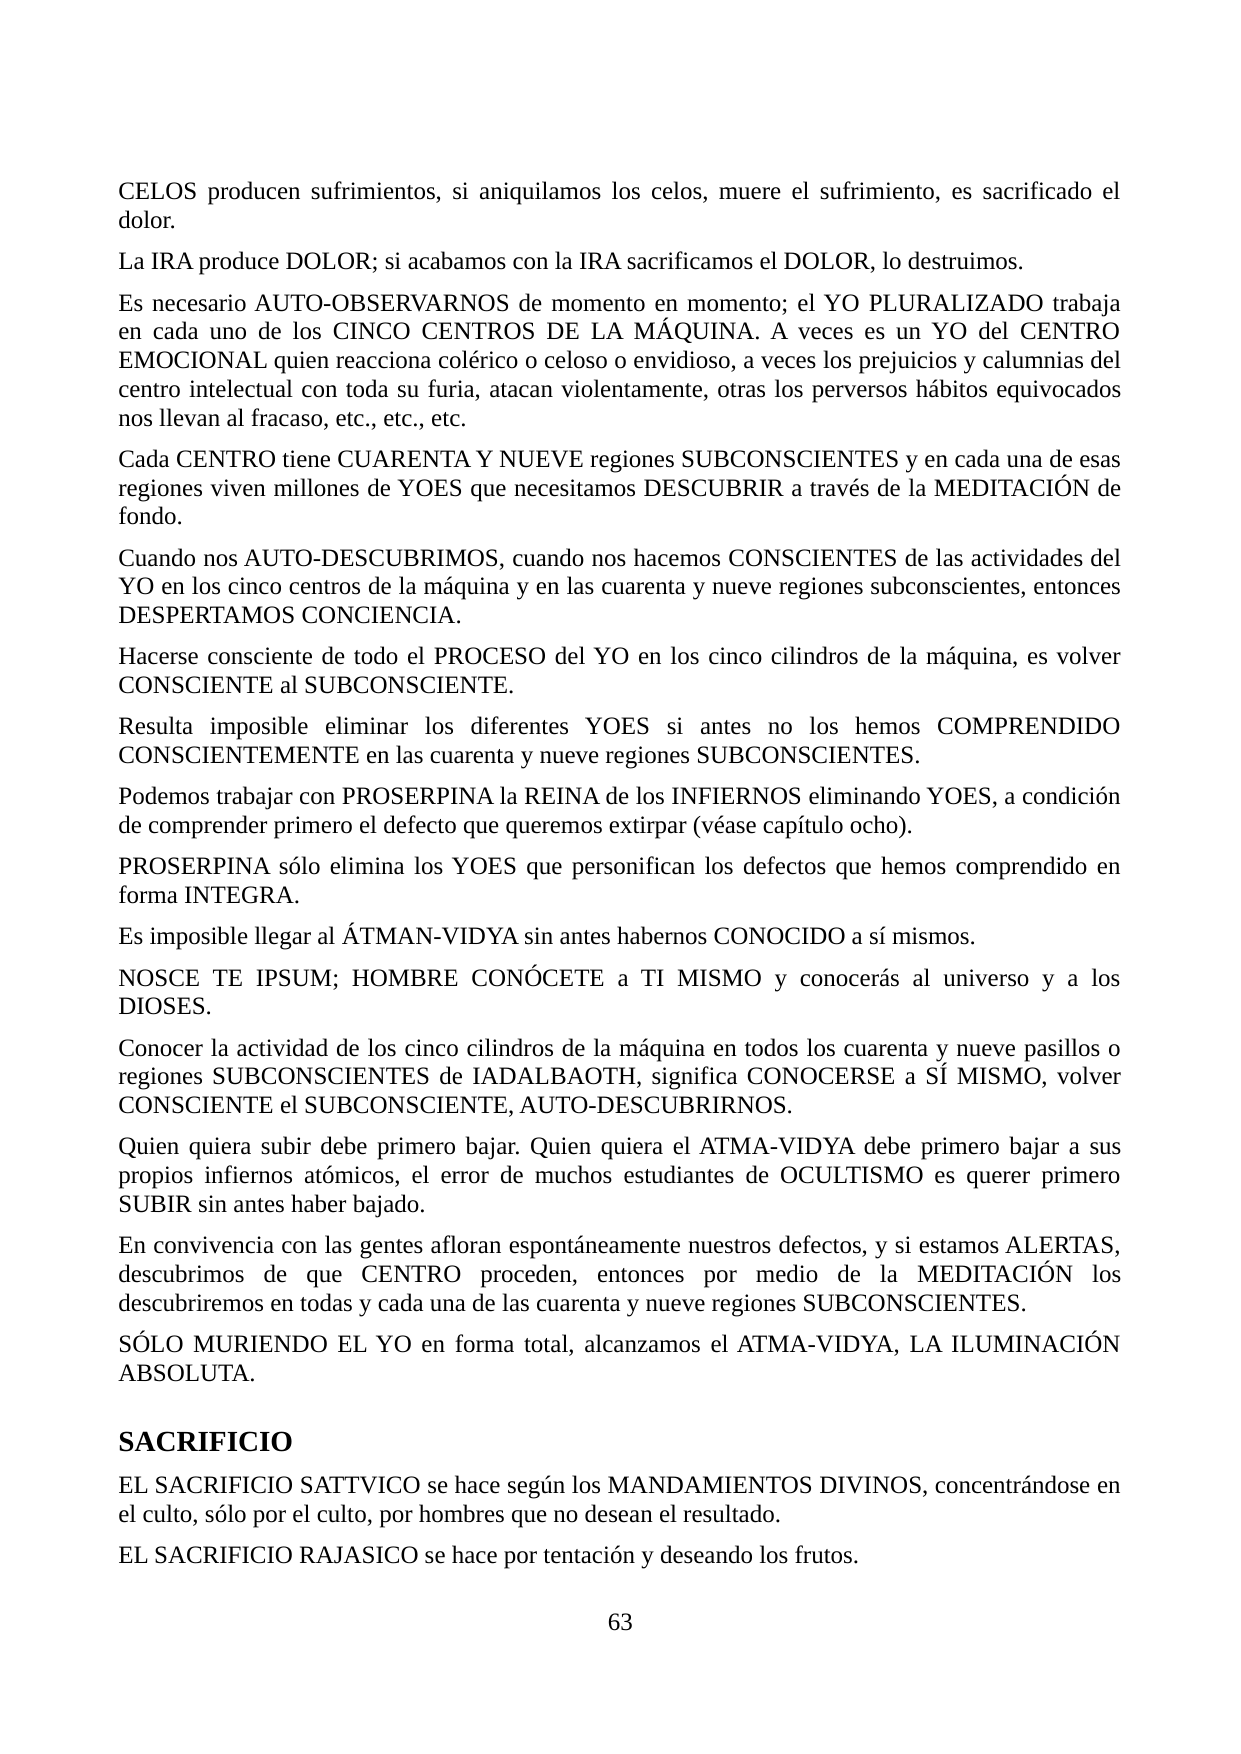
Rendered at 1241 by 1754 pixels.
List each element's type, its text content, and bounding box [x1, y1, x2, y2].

text Es necesario AUTO-OBSERVARNOS de momento en momento; el YO PLURALIZADO trabaja en cada uno de los CINCO CENTROS DE LA MÁQUINA. A veces es un YO del CENTRO EMOCIONAL quien reacciona colérico o celoso o envidioso, a veces los prejuicios y calumnias del centro intelectual con toda su furia, atacan violentamente, otras los perversos hábitos equivocados nos llevan al fracaso, etc., etc., etc. [118, 288, 1122, 431]
text PROSERPINA sólo elimina los YOES que personifican los defectos que hemos comprendido en forma INTEGRA. [118, 851, 1122, 909]
text EL SACRIFICIO SATTVICO se hace según los MANDAMIENTOS DIVINOS, concentrándose en el culto, sólo por el culto, por hombres que no desean el resultado. [118, 1470, 1122, 1527]
text Quien quiera subir debe primero bajar. Quien quiera el ATMA-VIDYA debe primero bajar a sus propios infiernos atómicos, el error de muchos estudiantes de OCULTISMO es querer primero SUBIR sin antes haber bajado. [118, 1131, 1122, 1218]
text La IRA produce DOLOR; si acabamos con la IRA sacrificamos el DOLOR, lo destruimos. [118, 246, 1122, 275]
text Cuando nos AUTO-DESCUBRIMOS, cuando nos hacemos CONSCIENTES de las actividades del YO en los cinco centros de la máquina y en las cuarenta y nueve regiones subconscientes, entonces DESPERTAMOS CONCIENCIA. [118, 543, 1122, 629]
text Hacerse consciente de todo el PROCESO del YO en los cinco cilindros de la máquina, es volver CONSCIENTE al SUBCONSCIENTE. [118, 641, 1122, 699]
text Es imposible llegar al ÁTMAN-VIDYA sin antes habernos CONOCIDO a sí mismos. [118, 921, 1122, 950]
text NOSCE TE IPSUM; HOMBRE CONÓCETE a TI MISMO y conocerás al universo y a los DIOSES. [118, 963, 1122, 1020]
text Podemos trabajar con PROSERPINA la REINA de los INFIERNOS eliminando YOES, a condición de comprender primero el defecto que queremos extirpar (véase capítulo ocho). [118, 781, 1122, 839]
text Conocer la actividad de los cinco cilindros de la máquina en todos los cuarenta y nueve pasillos o regiones SUBCONSCIENTES de IADALBAOTH, significa CONOCERSE a SÍ MISMO, volver CONSCIENTE el SUBCONSCIENTE, AUTO-DESCUBRIRNOS. [118, 1033, 1122, 1119]
text Resulta imposible eliminar los diferentes YOES si antes no los hemos COMPRENDIDO CONSCIENTEMENTE en las cuarenta y nueve regiones SUBCONSCIENTES. [118, 711, 1122, 769]
text SÓLO MURIENDO EL YO en forma total, alcanzamos el ATMA-VIDYA, LA ILUMINACIÓN ABSOLUTA. [118, 1329, 1122, 1386]
text Cada CENTRO tiene CUARENTA Y NUEVE regiones SUBCONSCIENTES y en cada una de esas regiones viven millones de YOES que necesitamos DESCUBRIR a través de la MEDITACIÓN de fondo. [118, 444, 1122, 530]
subtitle SACRIFICIO [118, 1424, 1122, 1457]
text En convivencia con las gentes afloran espontáneamente nuestros defectos, y si estamos ALERTAS, descubrimos de que CENTRO proceden, entonces por medio de la MEDITACIÓN los descubriremos en todas y cada una de las cuarenta y nueve regiones SUBCONSCIENTES. [118, 1230, 1122, 1316]
text EL SACRIFICIO RAJASICO se hace por tentación y deseando los frutos. [118, 1540, 1122, 1569]
text CELOS producen sufrimientos, si aniquilamos los celos, muere el sufrimiento, es sacrificado el dolor. [118, 176, 1122, 234]
